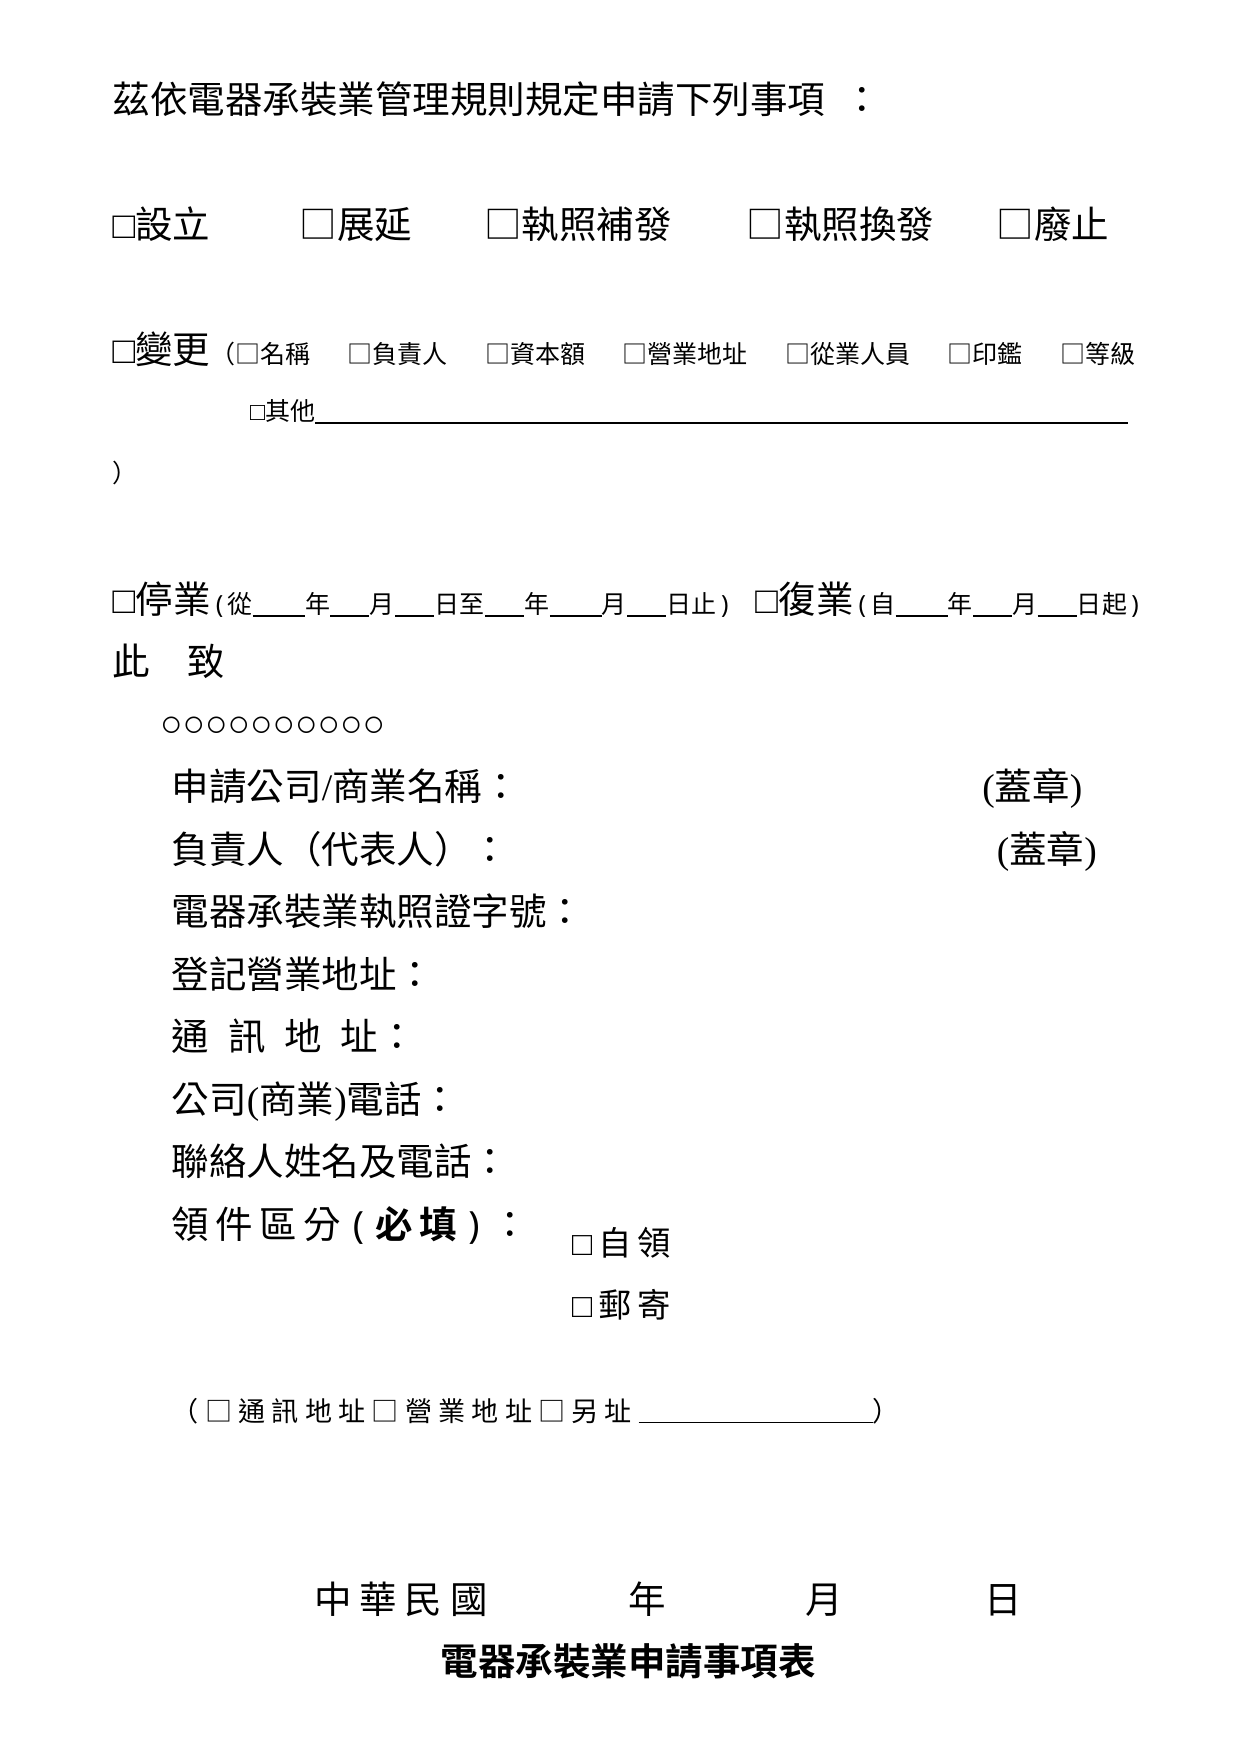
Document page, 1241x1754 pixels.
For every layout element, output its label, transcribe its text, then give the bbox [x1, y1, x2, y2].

text □變更（□名稱 □負責人 □資本額 □營業地址 □從業人員 □印鑑 □等級 [112, 305, 1144, 368]
text 通 訊 地 址： [172, 993, 1144, 1055]
text 電器承裝業執照證字號： [172, 868, 1144, 930]
text □自領 [572, 1230, 1072, 1261]
text □設立 □展延 □執照補發 □執照換發 □廢止 [112, 180, 1144, 243]
text 電器承裝業申請事項表 [112, 1618, 1144, 1680]
text ○○○○○○○○○○ [112, 680, 1144, 743]
text □停業(從 年 月 日至 年 月 日止) □復業(自 年 月 日起) 此 致 [112, 555, 1144, 680]
text 負責人（代表人）： (蓋章) [172, 805, 1144, 868]
text 登記營業地址： [172, 930, 1144, 993]
text 聯絡人姓名及電話： [172, 1118, 1144, 1180]
text 中華民國 年 月 日 [112, 1555, 1144, 1618]
text 申請公司/商業名稱： (蓋章) [172, 743, 1144, 805]
text 領件區分(必填)： [172, 1180, 1144, 1332]
text □郵寄 [572, 1293, 1072, 1324]
text 公司(商業)電話： [172, 1055, 1144, 1118]
text □其他 ） [112, 368, 1144, 493]
text （□通訊地址□營業地址□另址 ） [172, 1368, 1144, 1430]
text 茲依電器承裝業管理規則規定申請下列事項 ： [112, 55, 1144, 118]
